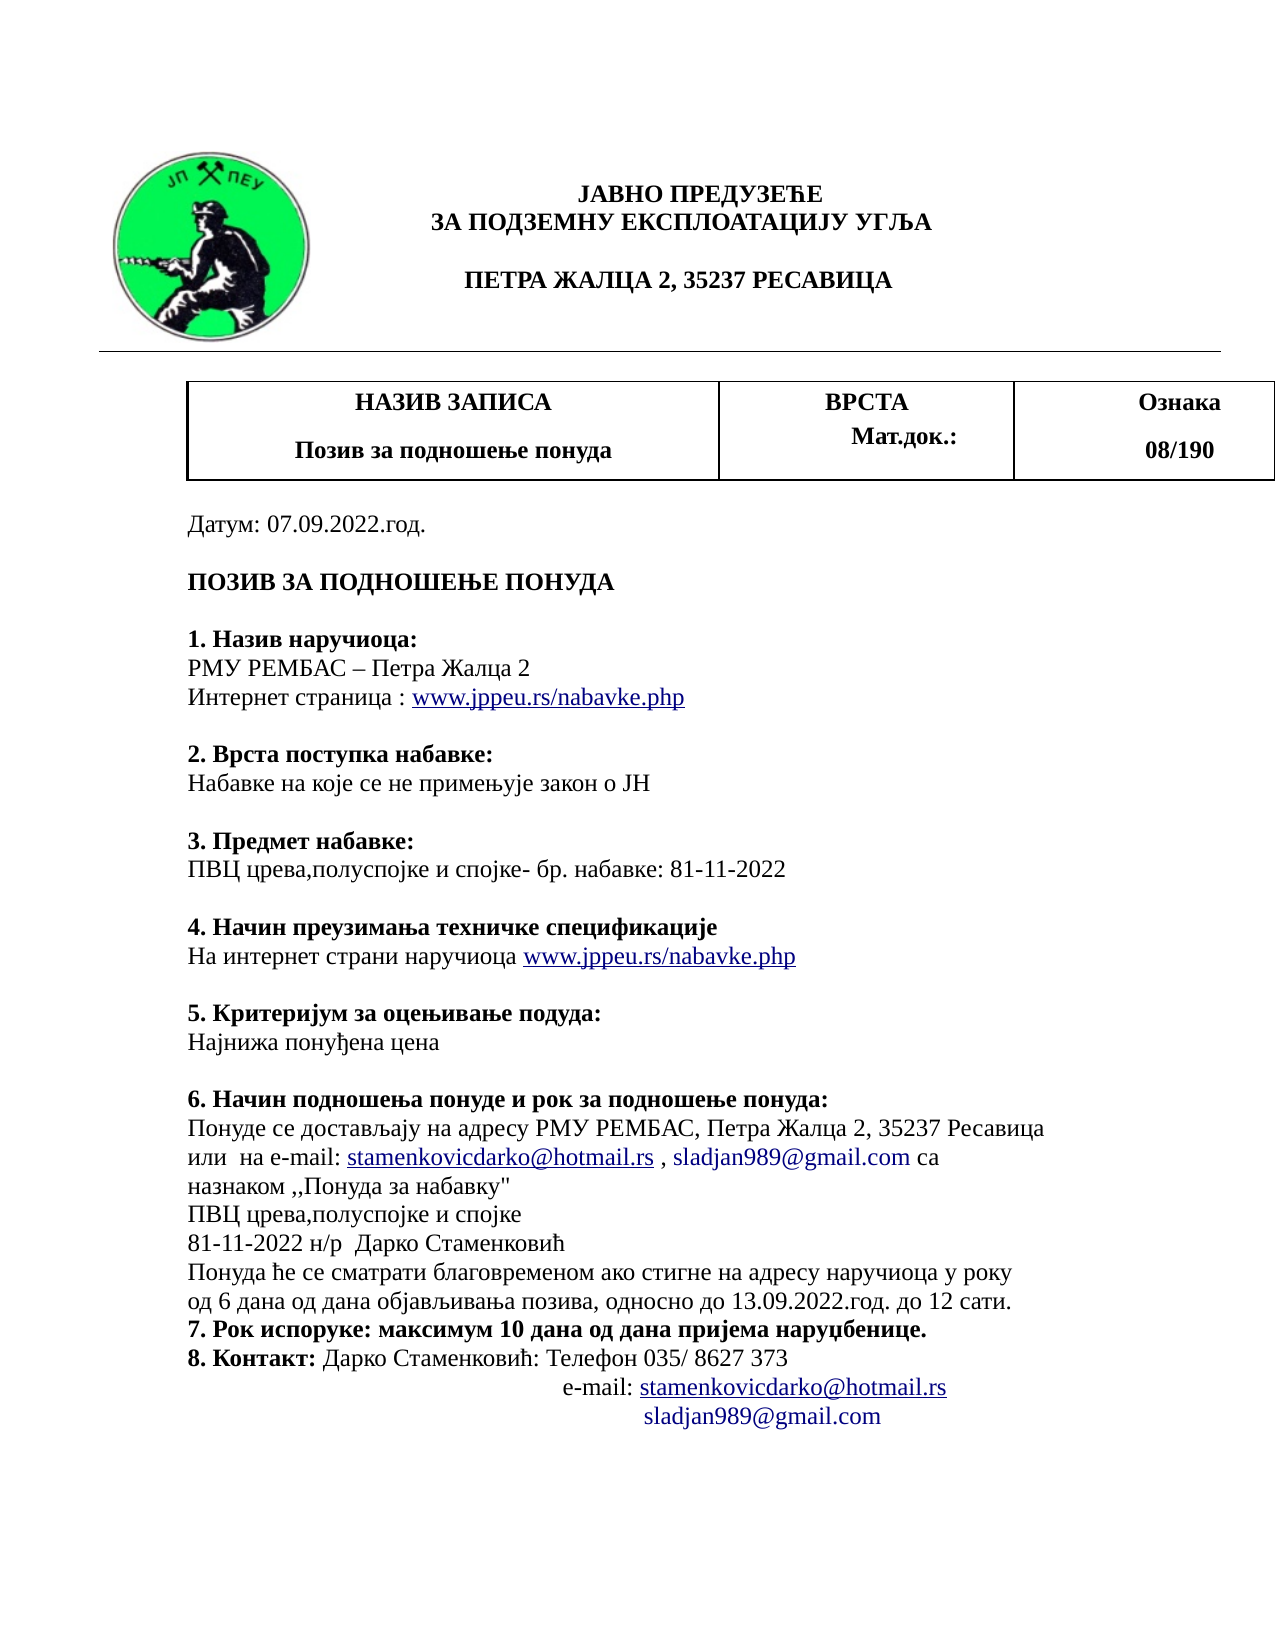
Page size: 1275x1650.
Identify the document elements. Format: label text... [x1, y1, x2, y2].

text Набавке на које се не примењује закон о ЈН [187, 768, 1087, 797]
table_header Ознака [1015, 382, 1274, 421]
picture [112, 151, 311, 343]
table_header [970, 150, 1221, 351]
text РМУ РЕМБАС – Петра Жалца 2 [187, 653, 1087, 682]
text 4. Начин преузимања техничке спецификације [187, 912, 1087, 941]
text ПОЗИВ ЗА ПОДНОШЕЊЕ ПОНУДА [187, 567, 1087, 596]
text Интернет страница : www.jppeu.rs/nabavke.php [187, 682, 1087, 711]
table_cell 08/190 [1015, 421, 1274, 479]
text ПВЦ црева,полуспојке и спојке- бр. набавке: 81-11-2022 [187, 854, 1087, 883]
text Понудa ће се сматрати благовременoм ако стигнe на адресу наручиоца у року [187, 1257, 1087, 1286]
text На интернет страни наручиоца www.jppeu.rs/nabavke.php [187, 941, 1087, 969]
text Понуде се достављају на адресу РМУ РЕМБАС, Петра Жалца 2, 35237 Ресавица или на e-mail: stamenkovicdarko@hotmail.rs , sladjan989@gmail.com са назнаком ,,Понуда за набавку" [187, 1113, 1087, 1199]
text од 6 дана од дана објављивања позива, односно до 13.09.2022.год. до 12 сати. [187, 1286, 1087, 1314]
text Датум: 07.09.2022.год. [187, 509, 1087, 538]
table_cell Позив за подношење понуда [189, 421, 718, 479]
text e-mail: stamenkovicdarko@hotmail.rs [187, 1372, 1087, 1401]
table_cell Мат.док.: [720, 421, 1013, 479]
table_header ЈАВНО ПРЕДУЗЕЋЕ ЗА ПОДЗЕМНУ ЕКСПЛОАТАЦИЈУ УГЉА ПЕТРА ЖАЛЦА 2, 35237 РЕСАВИЦА [324, 150, 970, 351]
table_header ВРСТА [720, 382, 1013, 421]
text 1. Назив наручиоца: [187, 624, 1087, 653]
text 5. Критеријум за оцењивање подуда: [187, 998, 1087, 1027]
text 2. Врста поступка набавке: [187, 739, 1087, 768]
table_header [99, 150, 324, 351]
text 8. Контакт: Дарко Стаменковић: Телефон 035/ 8627 373 [187, 1343, 1087, 1372]
table_header НАЗИВ ЗАПИСА [189, 382, 718, 421]
text Најнижа понуђена цена [187, 1027, 1087, 1056]
text ПВЦ црева,полуспојке и спојке [187, 1199, 1087, 1228]
text 7. Рок испоруке: максимум 10 дана од дана пријема наруџбенице. [187, 1314, 1087, 1343]
text 81-11-2022 н/р Дарко Стаменковић [187, 1228, 1087, 1257]
text 3. Предмет набавке: [187, 826, 1087, 854]
text 6. Начин подношења понуде и рок за подношење понуда: [187, 1084, 1087, 1113]
text sladjan989@gmail.com [187, 1401, 1087, 1429]
